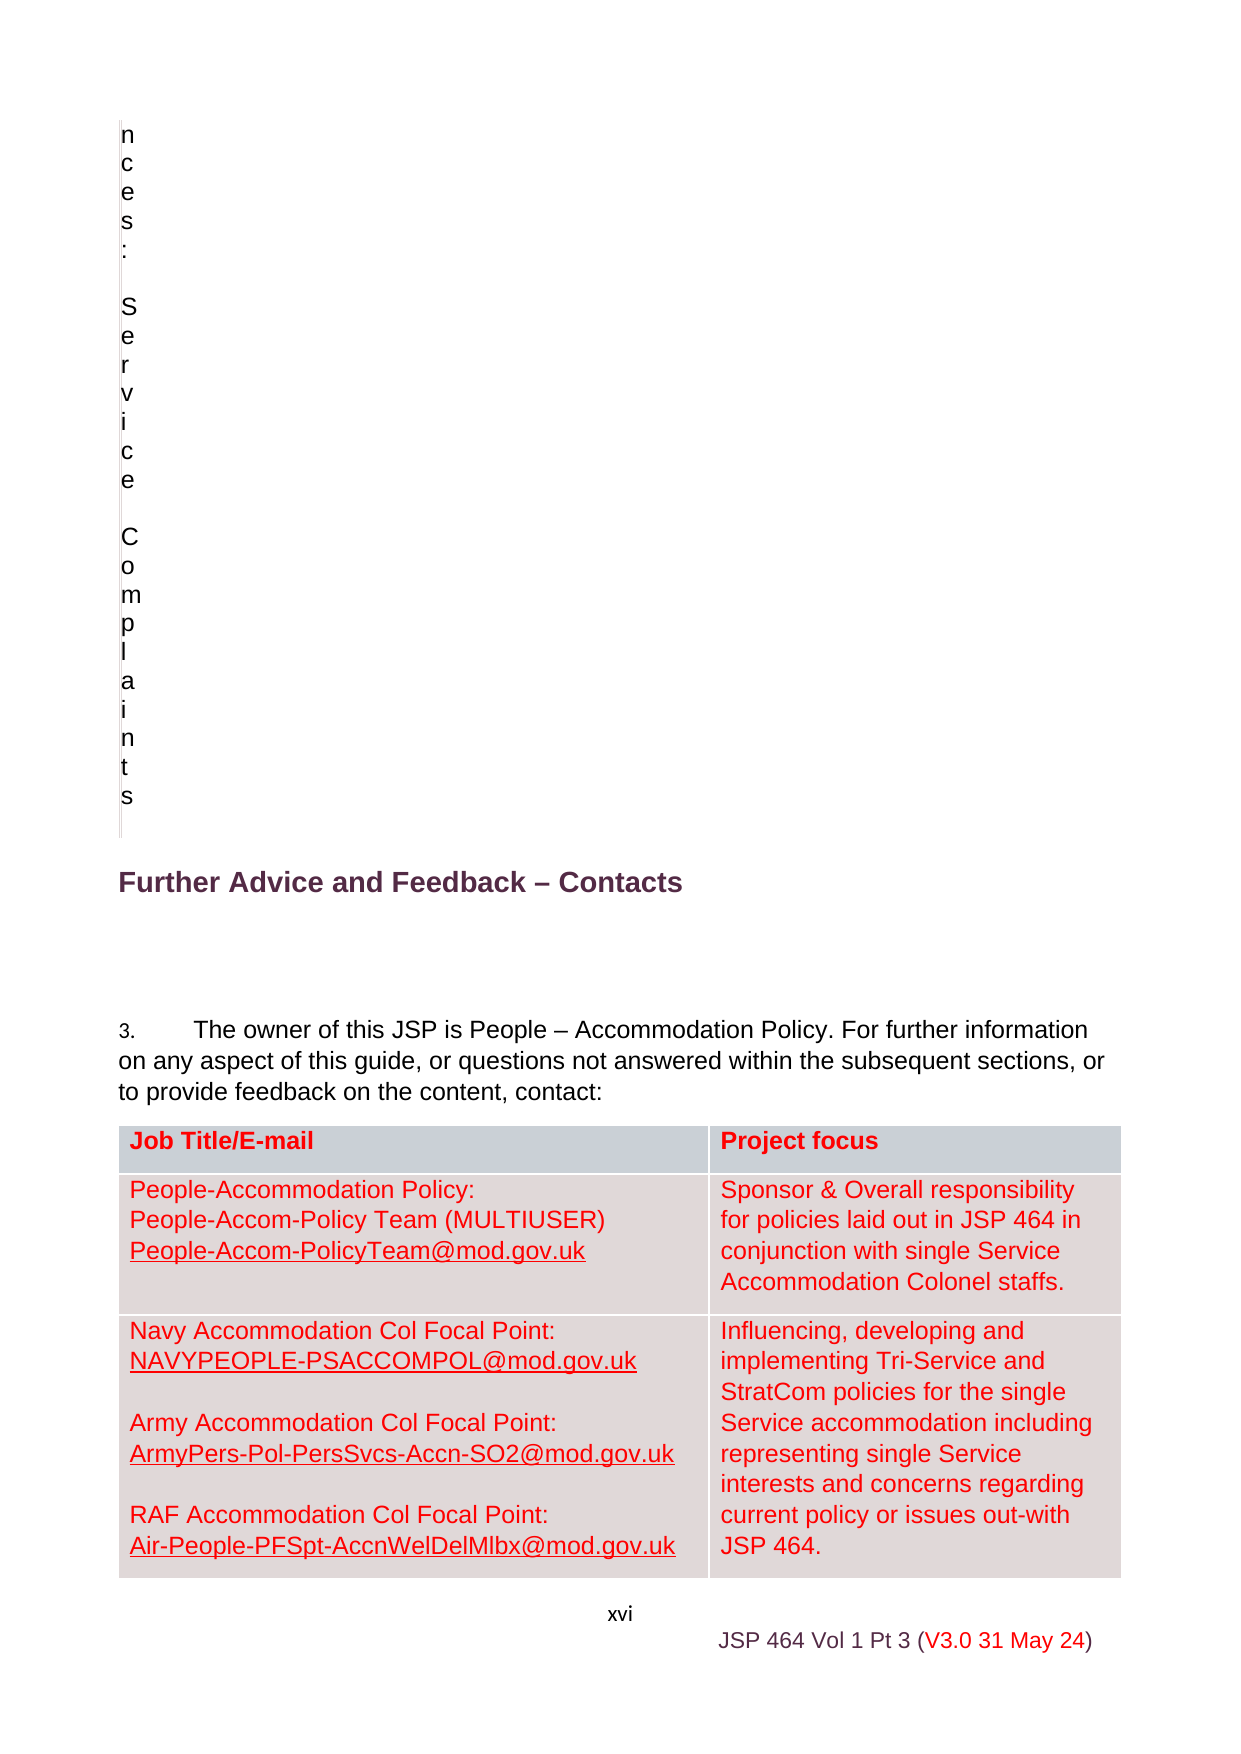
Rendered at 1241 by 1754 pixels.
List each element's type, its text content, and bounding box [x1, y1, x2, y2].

table_cell Navy Accommodation Col Focal Point: NAVYPEOPLE-PSACCOMPOL@mod.gov.uk Army Accommodation Col Focal Point: ArmyPers-Pol-PersSvcs-Accn-SO2@mod.gov.uk RAF Accommodation Col Focal Point: Air-People-PFSpt-AccnWelDelMlbx@mod.gov.uk [119, 1316, 708, 1578]
list The owner of this JSP is People – Accommodation Policy. For further information on any aspect of this guide, or questions not answered within the subsequent sections, or to provide feedback on the content, contact: [118, 1015, 1122, 1106]
table_header Project focus [710, 1126, 1121, 1173]
table_cell Sponsor & Overall responsibility for policies laid out in JSP 464 in conjunction with single Service Accommodation Colonel staffs. [710, 1175, 1121, 1314]
table_cell People-Accommodation Policy: People-Accom-Policy Team (MULTIUSER) People-Accom-PolicyTeam@mod.gov.uk [119, 1175, 708, 1314]
list Further Advice and Feedback – Contacts [118, 865, 1122, 898]
table_header Job Title/E-mail [119, 1126, 708, 1173]
table_cell Influencing, developing and implementing Tri-Service and StratCom policies for the single Service accommodation including representing single Service interests and concerns regarding current policy or issues out-with JSP 464. [710, 1316, 1121, 1578]
